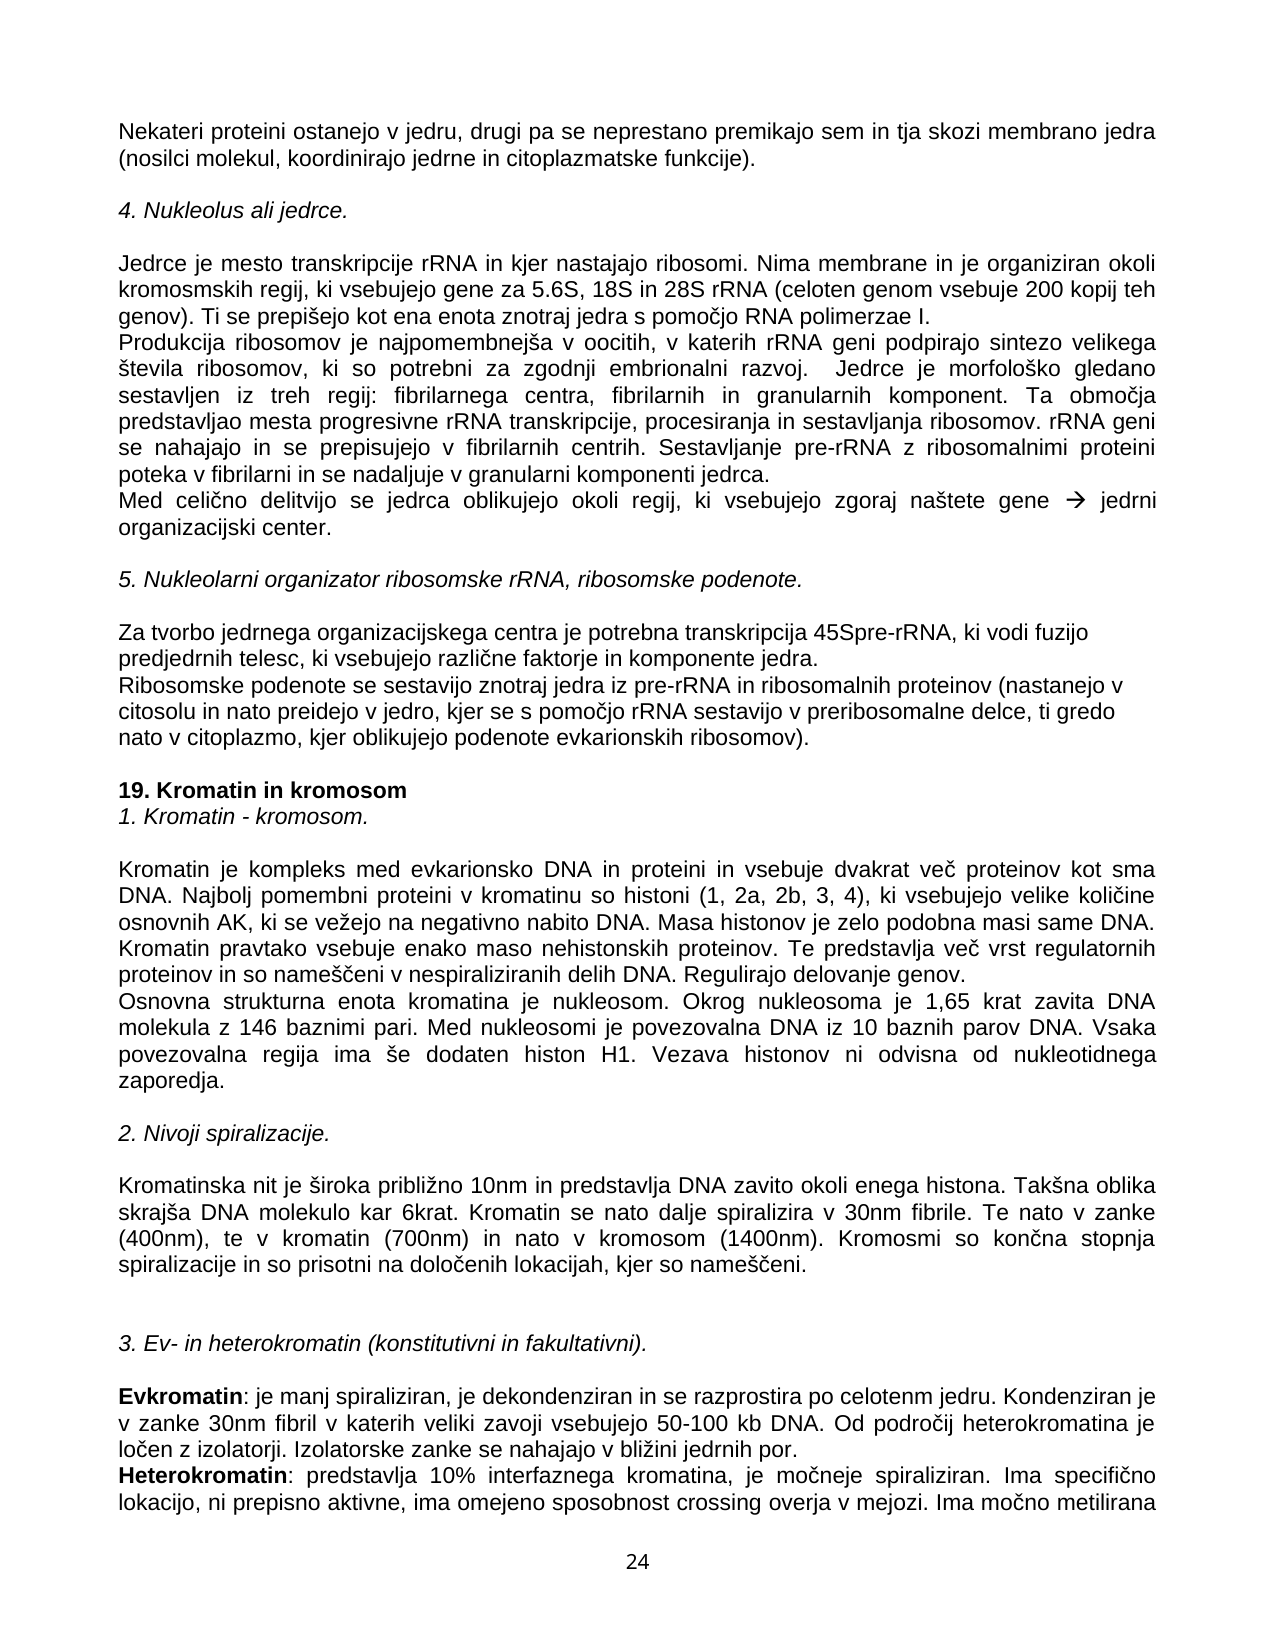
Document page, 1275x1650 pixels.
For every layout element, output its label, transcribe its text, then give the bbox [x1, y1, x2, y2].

text 4. Nukleolus ali jedrce. [118, 197, 1157, 223]
text Evkromatin: je manj spiraliziran, je dekondenziran in se razprostira po celotenm jedru. Kondenziran je v zanke 30nm fibril v katerih veliki zavoji vsebujejo 50-100 kb DNA. Od področij heterokromatina je ločen z izolatorji. Izolatorske zanke se nahajajo v bližini jedrnih por. [118, 1383, 1157, 1462]
text Heterokromatin: predstavlja 10% interfaznega kromatina, je močneje spiraliziran. Ima specifično lokacijo, ni prepisno aktivne, ima omejeno sposobnost crossing overja v mejozi. Ima močno metilirana [118, 1462, 1157, 1515]
text 5. Nukleolarni organizator ribosomske rRNA, ribosomske podenote. [118, 566, 1157, 592]
text Jedrce je mesto transkripcije rRNA in kjer nastajajo ribosomi. Nima membrane in je organiziran okoli kromosmskih regij, ki vsebujejo gene za 5.6S, 18S in 28S rRNA (celoten genom vsebuje 200 kopij teh genov). Ti se prepišejo kot ena enota znotraj jedra s pomočjo RNA polimerzae I. [118, 250, 1157, 329]
text Med celično delitvijo se jedrca oblikujejo okoli regij, ki vsebujejo zgoraj naštete gene  jedrni organizacijski center. [118, 487, 1157, 540]
text Ribosomske podenote se sestavijo znotraj jedra iz pre-rRNA in ribosomalnih proteinov (nastanejo v citosolu in nato preidejo v jedro, kjer se s pomočjo rRNA sestavijo v preribosomalne delce, ti gredo nato v citoplazmo, kjer oblikujejo podenote evkarionskih ribosomov). [118, 672, 1157, 751]
text 2. Nivoji spiralizacije. [118, 1119, 1157, 1146]
text 19. Kromatin in kromosom [118, 777, 1157, 803]
text Za tvorbo jedrnega organizacijskega centra je potrebna transkripcija 45Spre-rRNA, ki vodi fuzijo predjedrnih telesc, ki vsebujejo različne faktorje in komponente jedra. [118, 619, 1157, 672]
text Osnovna strukturna enota kromatina je nukleosom. Okrog nukleosoma je 1,65 krat zavita DNA molekula z 146 baznimi pari. Med nukleosomi je povezovalna DNA iz 10 baznih parov DNA. Vsaka povezovalna regija ima še dodaten histon H1. Vezava histonov ni odvisna od nukleotidnega zaporedja. [118, 988, 1157, 1093]
text Kromatinska nit je široka približno 10nm in predstavlja DNA zavito okoli enega histona. Takšna oblika skrajša DNA molekulo kar 6krat. Kromatin se nato dalje spiralizira v 30nm fibrile. Te nato v zanke (400nm), te v kromatin (700nm) in nato v kromosom (1400nm). Kromosmi so končna stopnja spiralizacije in so prisotni na določenih lokacijah, kjer so nameščeni. [118, 1172, 1157, 1278]
text Produkcija ribosomov je najpomembnejša v oocitih, v katerih rRNA geni podpirajo sintezo velikega števila ribosomov, ki so potrebni za zgodnji embrionalni razvoj. Jedrce je morfološko gledano sestavljen iz treh regij: fibrilarnega centra, fibrilarnih in granularnih komponent. Ta območja predstavljao mesta progresivne rRNA transkripcije, procesiranja in sestavljanja ribosomov. rRNA geni se nahajajo in se prepisujejo v fibrilarnih centrih. Sestavljanje pre-rRNA z ribosomalnimi proteini poteka v fibrilarni in se nadaljuje v granularni komponenti jedrca. [118, 329, 1157, 487]
text Kromatin je kompleks med evkarionsko DNA in proteini in vsebuje dvakrat več proteinov kot sma DNA. Najbolj pomembni proteini v kromatinu so histoni (1, 2a, 2b, 3, 4), ki vsebujejo velike količine osnovnih AK, ki se vežejo na negativno nabito DNA. Masa histonov je zelo podobna masi same DNA. Kromatin pravtako vsebuje enako maso nehistonskih proteinov. Te predstavlja več vrst regulatornih proteinov in so nameščeni v nespiraliziranih delih DNA. Regulirajo delovanje genov. [118, 856, 1157, 988]
text Nekateri proteini ostanejo v jedru, drugi pa se neprestano premikajo sem in tja skozi membrano jedra (nosilci molekul, koordinirajo jedrne in citoplazmatske funkcije). [118, 118, 1157, 171]
text 3. Ev- in heterokromatin (konstitutivni in fakultativni). [118, 1330, 1157, 1357]
text 1. Kromatin - kromosom. [118, 803, 1157, 830]
